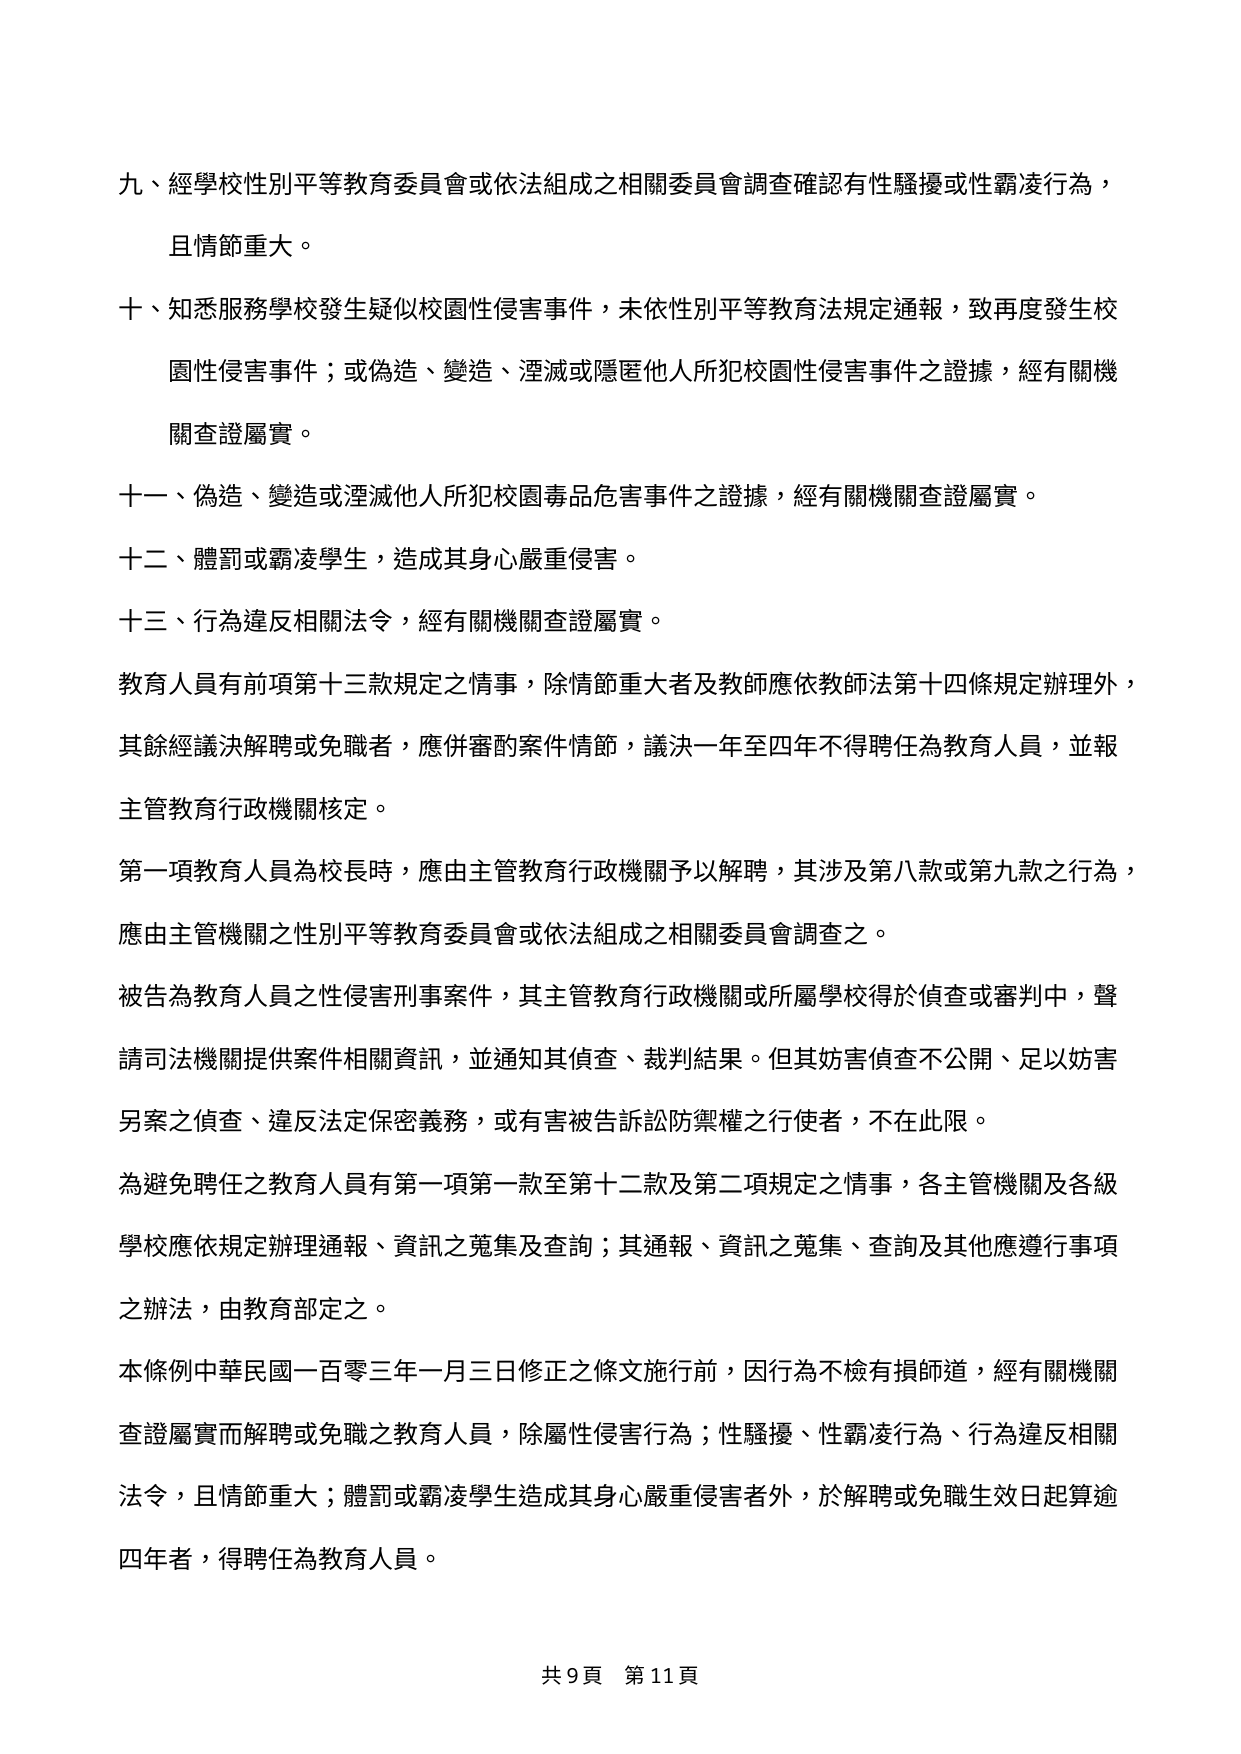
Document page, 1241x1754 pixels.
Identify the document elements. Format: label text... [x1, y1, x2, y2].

text 本條例中華民國一百零三年一月三日修正之條文施行前，因行為不檢有損師道，經有關機關查證屬實而解聘或免職之教育人員，除屬性侵害行為；性騷擾、性霸凌行為、行為違反相關法令，且情節重大；體罰或霸凌學生造成其身心嚴重侵害者外，於解聘或免職生效日起算逾四年者，得聘任為教育人員。 [118, 1328, 1122, 1578]
text 被告為教育人員之性侵害刑事案件，其主管教育行政機關或所屬學校得於偵查或審判中，聲請司法機關提供案件相關資訊，並通知其偵查、裁判結果。但其妨害偵查不公開、足以妨害另案之偵查、違反法定保密義務，或有害被告訴訟防禦權之行使者，不在此限。 [118, 953, 1122, 1141]
text 教育人員有前項第十三款規定之情事，除情節重大者及教師應依教師法第十四條規定辦理外，其餘經議決解聘或免職者，應併審酌案件情節，議決一年至四年不得聘任為教育人員，並報主管教育行政機關核定。 [118, 641, 1122, 828]
text 十三、行為違反相關法令，經有關機關查證屬實。 [118, 578, 1122, 641]
text 為避免聘任之教育人員有第一項第一款至第十二款及第二項規定之情事，各主管機關及各級學校應依規定辦理通報、資訊之蒐集及查詢；其通報、資訊之蒐集、查詢及其他應遵行事項之辦法，由教育部定之。 [118, 1141, 1122, 1328]
text 十一、偽造、變造或湮滅他人所犯校園毒品危害事件之證據，經有關機關查證屬實。 [118, 453, 1122, 516]
text 第一項教育人員為校長時，應由主管教育行政機關予以解聘，其涉及第八款或第九款之行為，應由主管機關之性別平等教育委員會或依法組成之相關委員會調查之。 [118, 828, 1122, 953]
text 十二、體罰或霸凌學生，造成其身心嚴重侵害。 [118, 516, 1122, 578]
text 十、知悉服務學校發生疑似校園性侵害事件，未依性別平等教育法規定通報，致再度發生校園性侵害事件；或偽造、變造、湮滅或隱匿他人所犯校園性侵害事件之證據，經有關機關查證屬實。 [118, 266, 1122, 453]
text 九、經學校性別平等教育委員會或依法組成之相關委員會調查確認有性騷擾或性霸凌行為，且情節重大。 [118, 141, 1122, 266]
